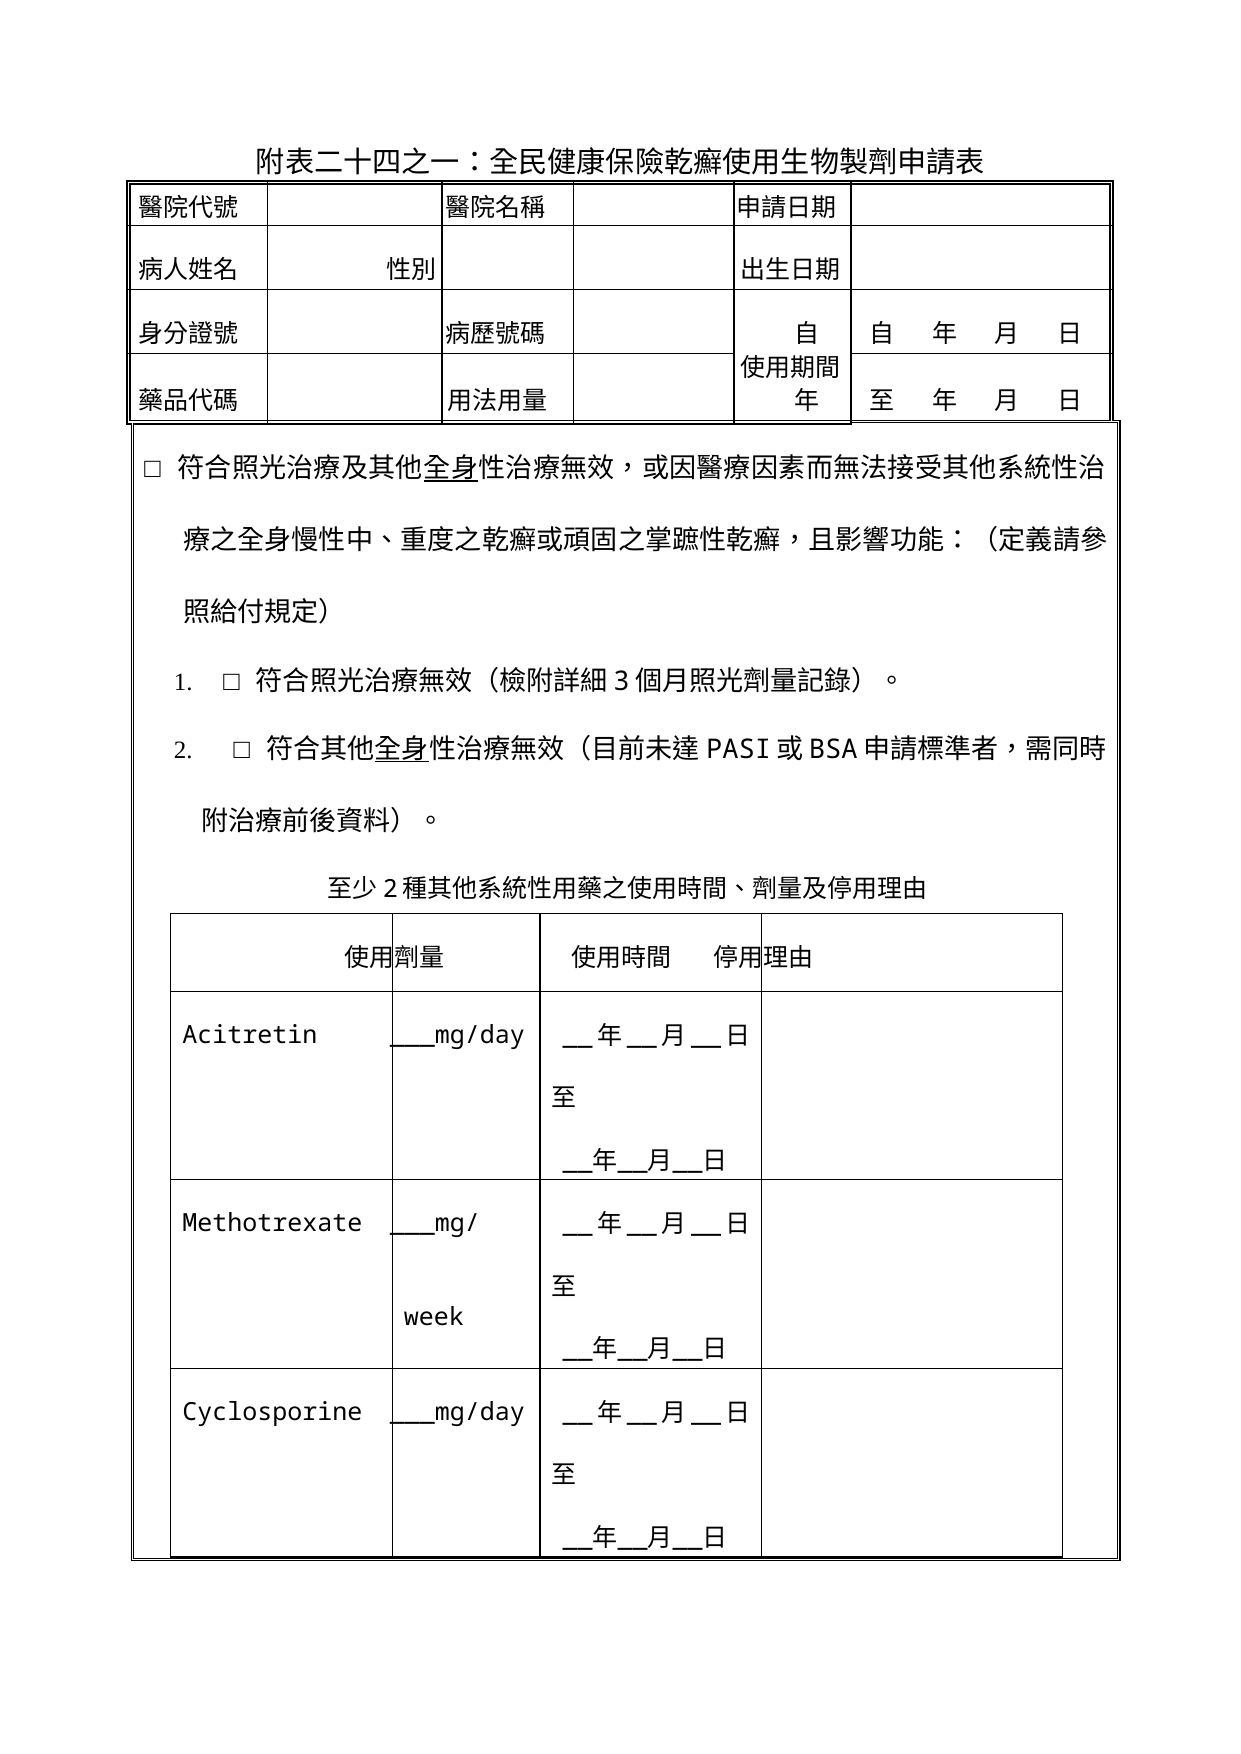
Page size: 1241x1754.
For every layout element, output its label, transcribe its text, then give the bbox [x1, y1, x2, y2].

table_cell 病歷號碼 [443, 290, 573, 353]
table_header 申請日期 [735, 185, 850, 224]
table_cell ___mg/day [393, 1369, 539, 1556]
table_cell [852, 226, 1109, 288]
table_cell [268, 354, 441, 420]
table_header 停用理由 [762, 914, 1062, 991]
table_cell __年__月__日至 __年__月__日 [541, 992, 761, 1179]
table_cell ___mg/day [393, 992, 539, 1179]
table_header [121, 180, 126, 224]
table_header 醫院代號 [131, 185, 267, 224]
table_header [574, 185, 733, 224]
table_cell 年 至 年 月 日 [852, 354, 1109, 420]
table_cell [121, 289, 126, 353]
table_cell 身分證號 [131, 290, 267, 353]
table_cell Methotrexate [171, 1180, 392, 1368]
table_cell [121, 225, 126, 288]
table_header 使用時間 [541, 914, 761, 991]
table_cell □ 符合照光治療及其他全身性治療無效，或因醫療因素而無法接受其他系統性治療之全身慢性中、重度之乾癬或頑固之掌蹠性乾癬，且影響功能：（定義請參照給付規定） □ 符合照光治療無效（檢附詳細3個月照光劑量記錄）。 □ 符合其他全身性治療無效（目前未達PASI或BSA申請標準者，需同時附治療前後資料）。 至少2種其他系統性用藥之使用時間、劑量及停用理由 [134, 423, 1117, 1557]
table_cell [1114, 289, 1119, 353]
table_header 使用劑量 [393, 914, 539, 991]
table_cell 藥品代碼 [131, 354, 267, 420]
table_header [268, 185, 441, 224]
table_cell __年__月__日至 __年__月__日 [541, 1180, 761, 1368]
table_cell [121, 420, 131, 1557]
table_cell 自 自 年 月 日 [852, 290, 1109, 353]
table_header 醫院名稱 [443, 185, 573, 224]
table_cell Cyclosporine [171, 1369, 392, 1556]
text 附表二十四之一：全民健康保險乾癬使用生物製劑申請表 [75, 118, 1165, 180]
table_cell [574, 354, 733, 420]
table_cell 用法用量 [443, 354, 573, 420]
table_cell 出生日期 [735, 226, 850, 288]
table_cell [1114, 353, 1119, 420]
table_cell [762, 992, 1062, 1179]
table_header [852, 185, 1109, 224]
table_cell [574, 290, 733, 353]
table_cell [121, 353, 126, 420]
table_cell 性別 [443, 226, 573, 288]
table_cell [574, 226, 733, 288]
table_cell [268, 226, 441, 288]
table_cell ___mg/week [393, 1180, 539, 1368]
table_cell 病人姓名 [131, 226, 267, 288]
table_cell [762, 1369, 1062, 1556]
table_cell [762, 1180, 1062, 1368]
table_cell [1114, 225, 1119, 288]
table_header [171, 914, 392, 991]
table_cell Acitretin [171, 992, 392, 1179]
table_cell [268, 290, 441, 353]
table_cell 使用期間 [735, 290, 850, 420]
table_cell __年__月__日至 __年__月__日 [541, 1369, 761, 1556]
table_header [1114, 180, 1119, 224]
